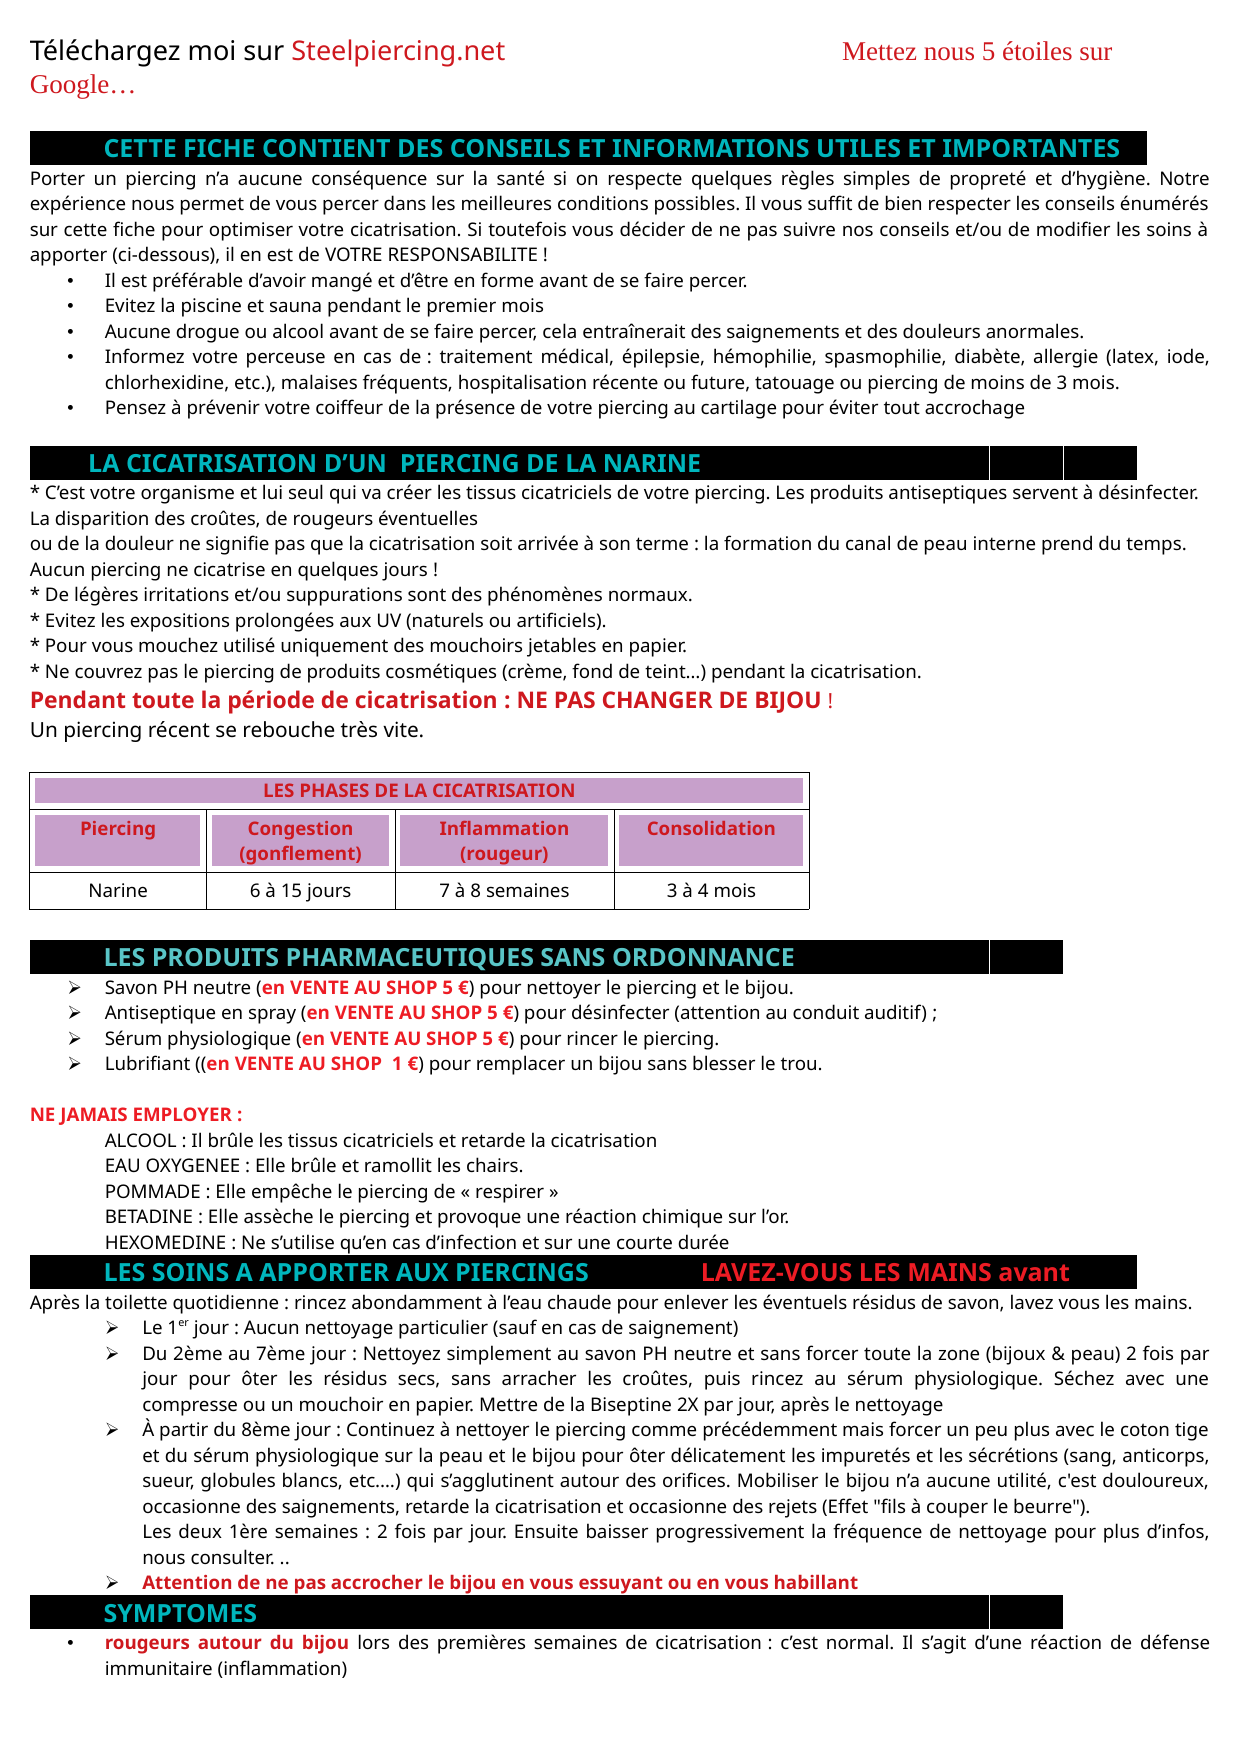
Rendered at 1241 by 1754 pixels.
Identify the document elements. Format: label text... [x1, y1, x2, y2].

text Pendant toute la période de cicatrisation : NE PAS CHANGER DE BIJOU ! [29, 684, 1211, 715]
list Sérum physiologique (en VENTE AU SHOP 5 €) pour rincer le piercing. [67, 1025, 1211, 1051]
text Un piercing récent se rebouche très vite. [29, 715, 1211, 743]
table_cell Piercing [30, 810, 206, 872]
list HEXOMEDINE : Ne s’utilise qu’en cas d’infection et sur une courte durée [67, 1229, 1211, 1255]
table_cell Inflammation (rougeur) [396, 810, 614, 872]
list Antiseptique en spray (en VENTE AU SHOP 5 €) pour désinfecter (attention au conduit auditif) ; [67, 1000, 1211, 1025]
table_header LES PHASES DE LA CICATRISATION [30, 773, 809, 809]
list Le 1er jour : Aucun nettoyage particulier (sauf en cas de saignement) [104, 1314, 1211, 1340]
text * Ne couvrez pas le piercing de produits cosmétiques (crème, fond de teint…) pendant la cicatrisation. [29, 658, 1211, 684]
list POMMADE : Elle empêche le piercing de « respirer » [67, 1178, 1211, 1204]
text ou de la douleur ne signifie pas que la cicatrisation soit arrivée à son terme : la formation du canal de peau interne prend du temps. Aucun piercing ne cicatrise en quelques jours ! [29, 531, 1211, 582]
table_cell Consolidation [615, 810, 809, 872]
list Lubrifiant ((en VENTE AU SHOP 1 €) pour remplacer un bijou sans blesser le trou. [67, 1051, 1211, 1076]
text * De légères irritations et/ou suppurations sont des phénomènes normaux. [29, 582, 1211, 607]
table_cell Congestion (gonflement) [207, 810, 395, 872]
list Aucune drogue ou alcool avant de se faire percer, cela entraînerait des saignements et des douleurs anormales. [67, 318, 1211, 343]
text NE JAMAIS EMPLOYER : [29, 1102, 1211, 1127]
text Porter un piercing n’a aucune conséquence sur la santé si on respecte quelques règles simples de propreté et d’hygiène. Notre expérience nous permet de vous percer dans les meilleures conditions possibles. Il vous suffit de bien respecter les conseils énumérés sur cette fiche pour optimiser votre cicatrisation. Si toutefois vous décider de ne pas suivre nos conseils et/ou de modifier les soins à apporter (ci-dessous), il en est de VOTRE RESPONSABILITE ! [29, 165, 1211, 267]
text * Evitez les expositions prolongées aux UV (naturels ou artificiels). [29, 607, 1211, 633]
list Du 2ème au 7ème jour : Nettoyez simplement au savon PH neutre et sans forcer toute la zone (bijoux & peau) 2 fois par jour pour ôter les résidus secs, sans arracher les croûtes, puis rincez au sérum physiologique. Séchez avec une compresse ou un mouchoir en papier. Mettre de la Biseptine 2X par jour, après le nettoyage [104, 1340, 1211, 1417]
list Pensez à prévenir votre coiffeur de la présence de votre piercing au cartilage pour éviter tout accrochage [67, 394, 1211, 420]
list Savon PH neutre (en VENTE AU SHOP 5 €) pour nettoyer le piercing et le bijou. [67, 974, 1211, 1000]
text * Pour vous mouchez utilisé uniquement des mouchoirs jetables en papier. [29, 633, 1211, 658]
list BETADINE : Elle assèche le piercing et provoque une réaction chimique sur l’or. [67, 1204, 1211, 1229]
table_cell 3 à 4 mois [615, 873, 809, 909]
text LES PRODUITS PHARMACEUTIQUES SANS ORDONNANCE [29, 940, 1211, 974]
list EAU OXYGENEE : Elle brûle et ramollit les chairs. [67, 1153, 1211, 1178]
list À partir du 8ème jour : Continuez à nettoyer le piercing comme précédemment mais forcer un peu plus avec le coton tige et du sérum physiologique sur la peau et le bijou pour ôter délicatement les impuretés et les sécrétions (sang, anticorps, sueur, globules blancs, etc.…) qui s’agglutinent autour des orifices. Mobiliser le bijou n’a aucune utilité, c'est douloureux, occasionne des saignements, retarde la cicatrisation et occasionne des rejets (Effet "fils à couper le beurre"). [104, 1417, 1211, 1519]
list Informez votre perceuse en cas de : traitement médical, épilepsie, hémophilie, spasmophilie, diabète, allergie (latex, iode, chlorhexidine, etc.), malaises fréquents, hospitalisation récente ou future, tatouage ou piercing de moins de 3 mois. [67, 343, 1211, 394]
list Attention de ne pas accrocher le bijou en vous essuyant ou en vous habillant [104, 1570, 1211, 1595]
table_cell 7 à 8 semaines [396, 873, 614, 909]
text LES SOINS A APPORTER AUX PIERCINGS LAVEZ-VOUS LES MAINS avant [29, 1255, 1211, 1289]
text Téléchargez moi sur Steelpiercing.net Mettez nous 5 étoiles sur Google… [29, 29, 1211, 100]
list Il est préférable d’avoir mangé et d’être en forme avant de se faire percer. [67, 267, 1211, 292]
text Après la toilette quotidienne : rincez abondamment à l’eau chaude pour enlever les éventuels résidus de savon, lavez vous les mains. [29, 1289, 1211, 1314]
text SYMPTOMES [29, 1595, 1211, 1629]
table_cell 6 à 15 jours [207, 873, 395, 909]
text LA CICATRISATION D’UN PIERCING DE LA NARINE [29, 446, 1211, 480]
text CETTE FICHE CONTIENT DES CONSEILS ET INFORMATIONS UTILES ET IMPORTANTES [29, 131, 1211, 165]
list ALCOOL : Il brûle les tissus cicatriciels et retarde la cicatrisation [67, 1127, 1211, 1153]
text * C’est votre organisme et lui seul qui va créer les tissus cicatriciels de votre piercing. Les produits antiseptiques servent à désinfecter. La disparition des croûtes, de rougeurs éventuelles [29, 480, 1211, 531]
list Les deux 1ère semaines : 2 fois par jour. Ensuite baisser progressivement la fréquence de nettoyage pour plus d’infos, nous consulter. .. [104, 1519, 1211, 1570]
list Evitez la piscine et sauna pendant le premier mois [67, 292, 1211, 318]
list rougeurs autour du bijou lors des premières semaines de cicatrisation : c’est normal. Il s’agit d’une réaction de défense immunitaire (inflammation) [67, 1629, 1211, 1680]
table_cell Narine [30, 873, 206, 909]
